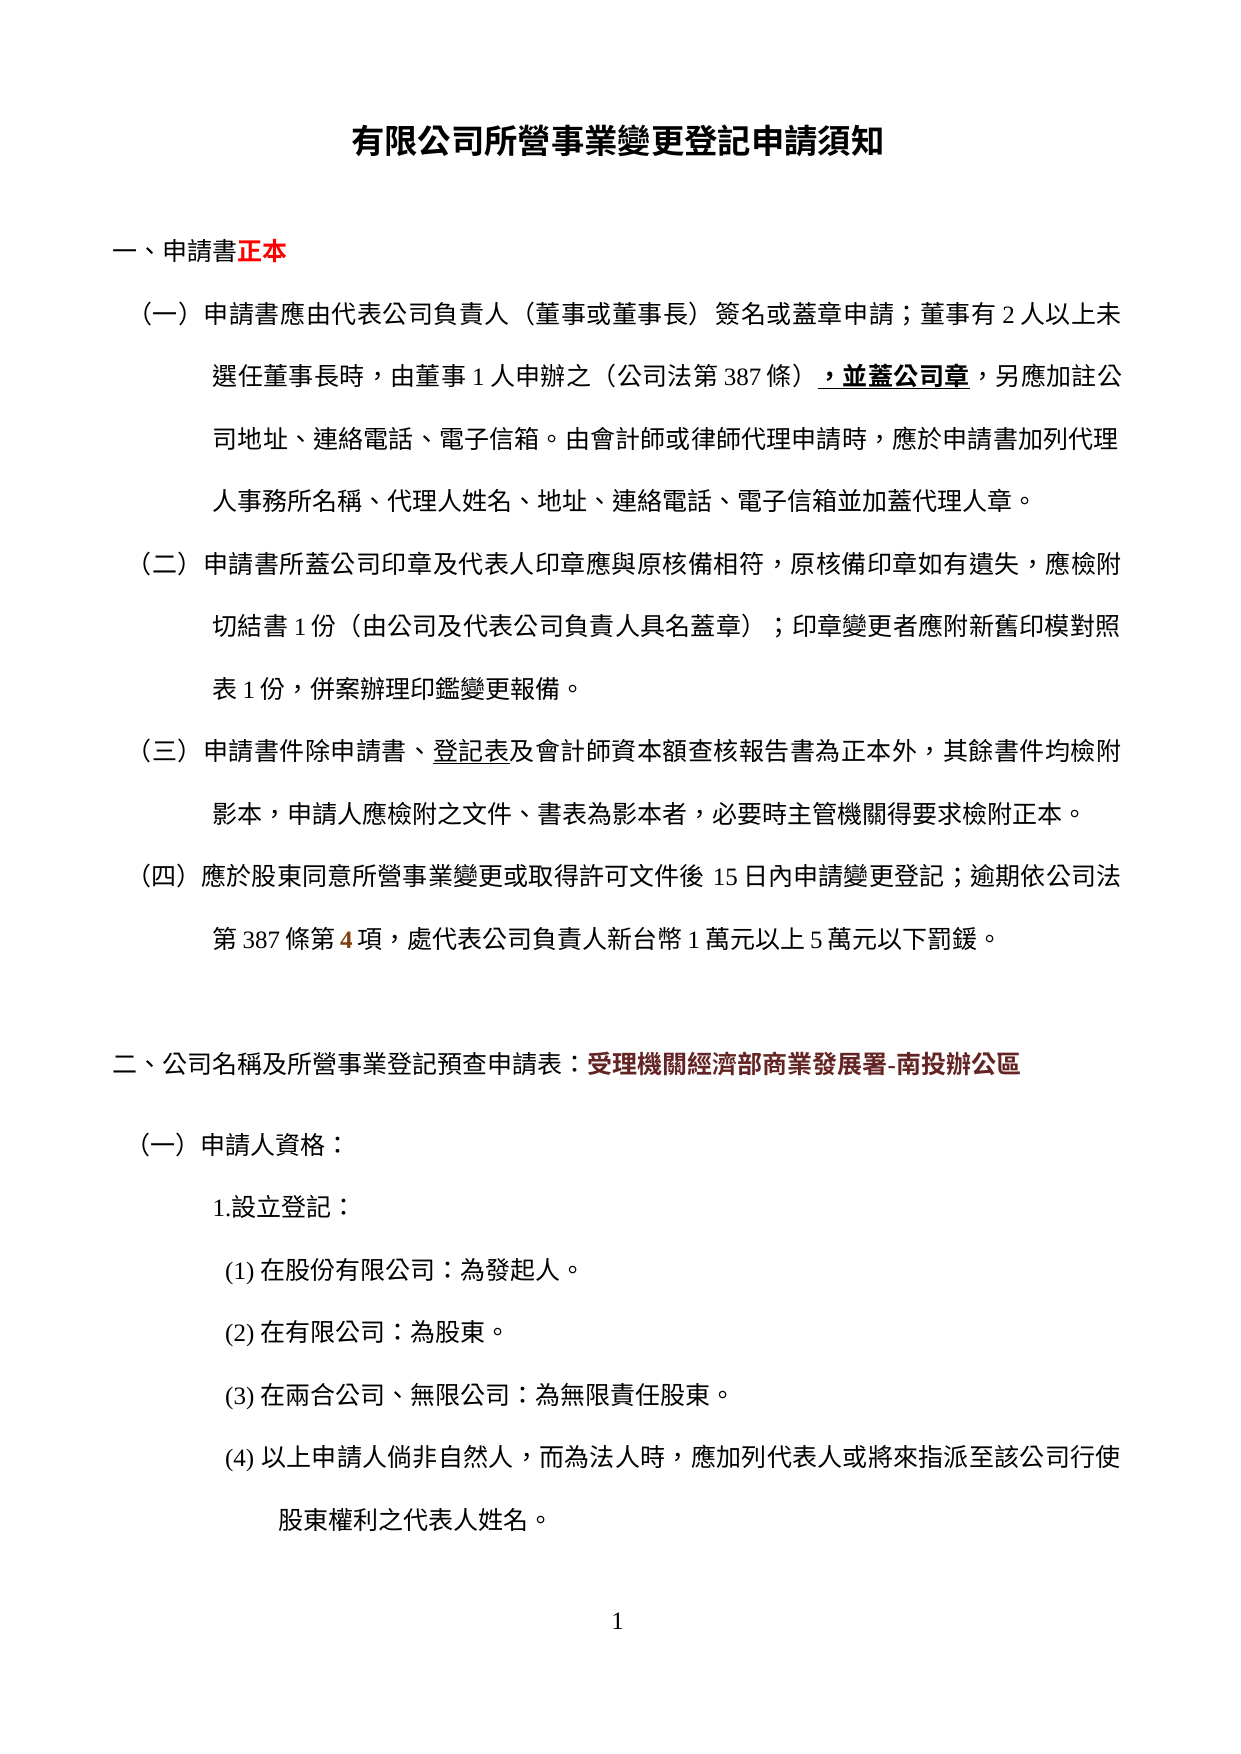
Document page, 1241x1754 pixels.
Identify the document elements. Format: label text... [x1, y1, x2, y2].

text （一）申請書應由代表公司負責人（董事或董事長）簽名或蓋章申請；董事有2人以上未選任董事長時，由董事1人申辦之（公司法第387條），並蓋公司章，另應加註公司地址、連絡電話、電子信箱。由會計師或律師代理申請時，應於申請書加列代理人事務所名稱、代理人姓名、地址、連絡電話、電子信箱並加蓋代理人章。 [112, 271, 1122, 521]
text 二、公司名稱及所營事業登記預查申請表：受理機關經濟部商業發展署-南投辦公區 [112, 1021, 1122, 1083]
text (2) 在有限公司：為股東。 [212, 1289, 1122, 1352]
text 1.設立登記： [212, 1164, 1122, 1227]
text (4) 以上申請人倘非自然人，而為法人時，應加列代表人或將來指派至該公司行使股東權利之代表人姓名。 [212, 1414, 1122, 1539]
text （一）申請人資格： [112, 1102, 1122, 1164]
subtitle 有限公司所營事業變更登記申請須知 [112, 97, 1122, 160]
text （二）申請書所蓋公司印章及代表人印章應與原核備相符，原核備印章如有遺失，應檢附切結書1份（由公司及代表公司負責人具名蓋章）；印章變更者應附新舊印模對照表1份，併案辦理印鑑變更報備。 [112, 521, 1122, 708]
text （四）應於股東同意所營事業變更或取得許可文件後15日內申請變更登記；逾期依公司法第387條第4項，處代表公司負責人新台幣1萬元以上5萬元以下罰鍰。 [112, 833, 1122, 958]
text (3) 在兩合公司、無限公司：為無限責任股東。 [212, 1352, 1122, 1414]
text （三）申請書件除申請書、登記表及會計師資本額查核報告書為正本外，其餘書件均檢附影本，申請人應檢附之文件、書表為影本者，必要時主管機關得要求檢附正本。 [112, 708, 1122, 833]
text (1) 在股份有限公司：為發起人。 [212, 1227, 1122, 1289]
text 一、申請書正本 [112, 208, 1122, 271]
